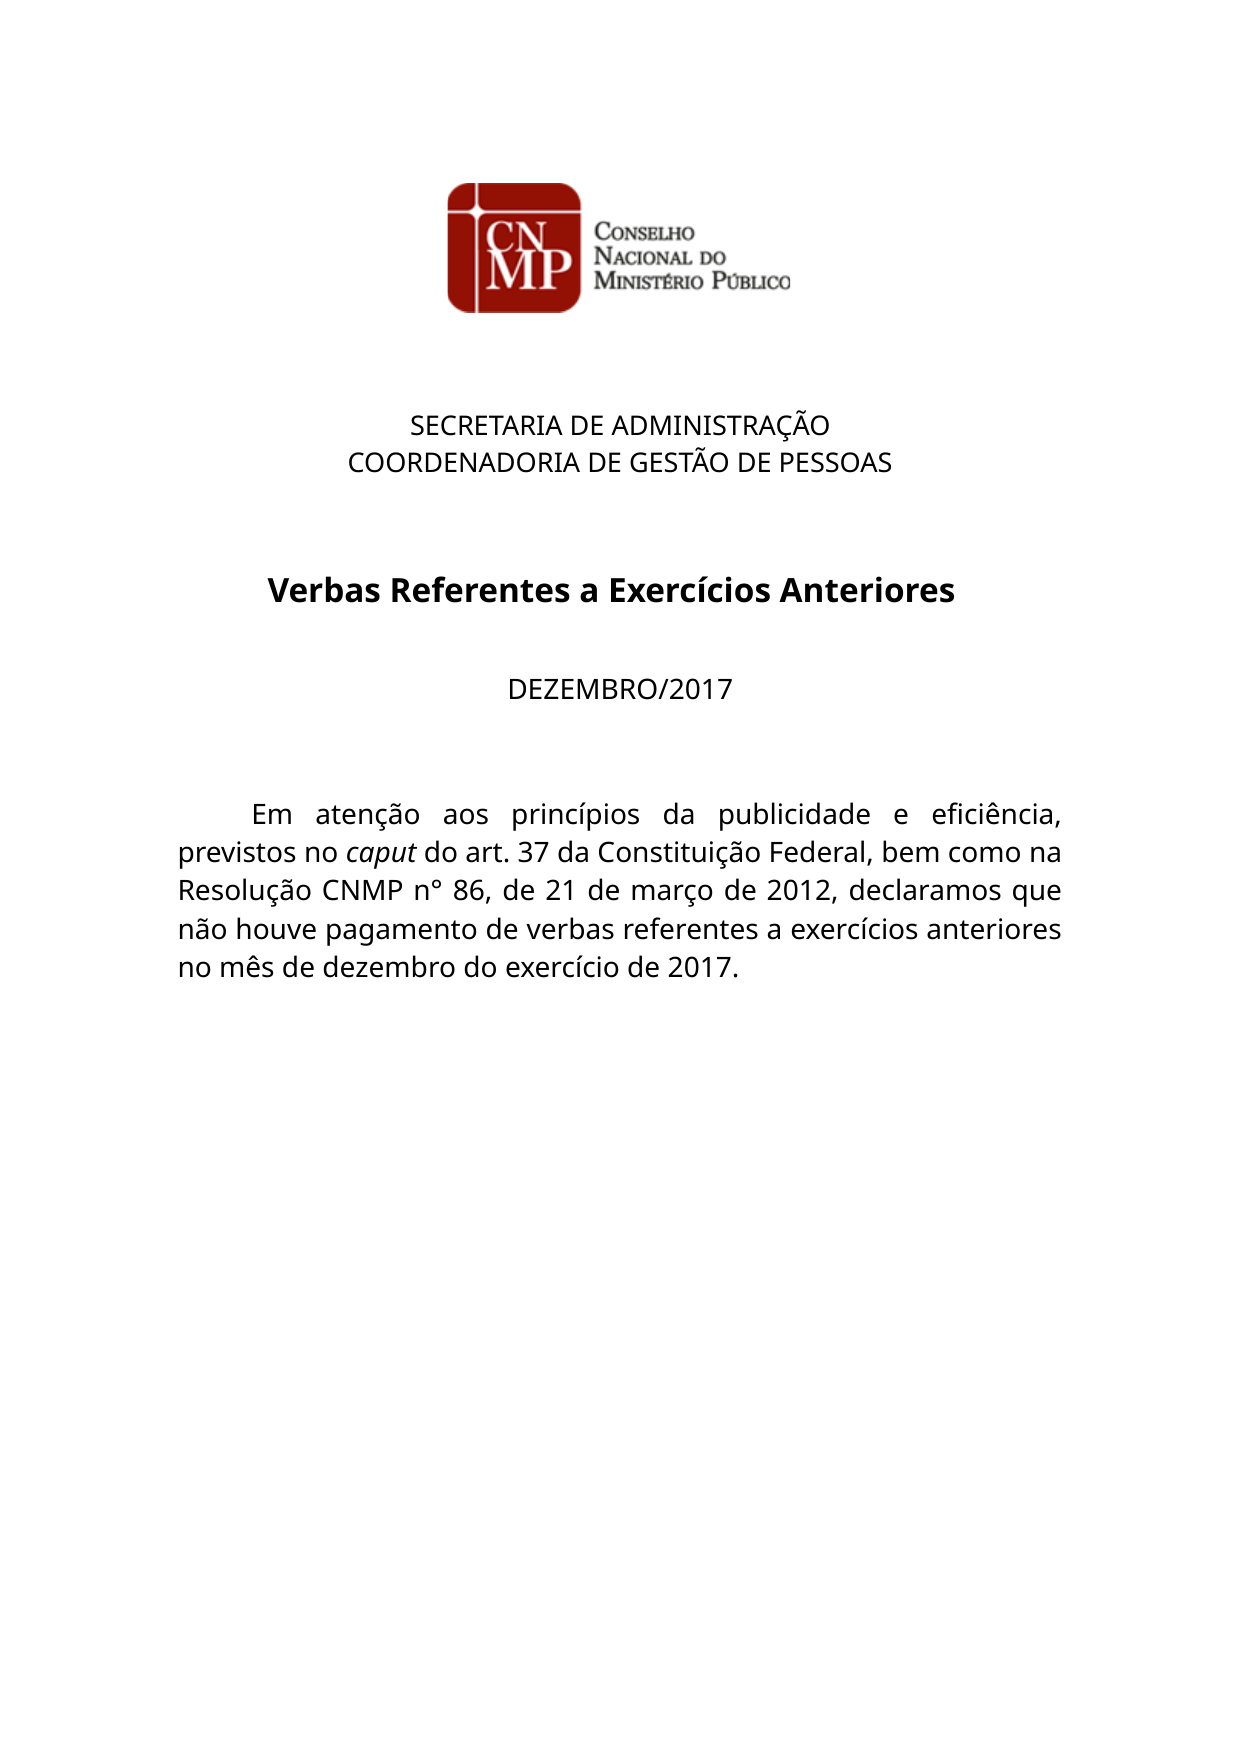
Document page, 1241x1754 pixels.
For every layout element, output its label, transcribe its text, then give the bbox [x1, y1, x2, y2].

text SECRETARIA DE ADMINISTRAÇÃO [177, 407, 1063, 443]
text Em atenção aos princípios da publicidade e eficiência, previstos no caput do art. 37 da Constituição Federal, bem como na Resolução CNMP n° 86, de 21 de março de 2012, declaramos que não houve pagamento de verbas referentes a exercícios anteriores no mês de dezembro do exercício de 2017. [177, 794, 1063, 986]
text DEZEMBRO/2017 [177, 669, 1063, 708]
text COORDENADORIA DE GESTÃO DE PESSOAS [177, 443, 1063, 480]
text Verbas Referentes a Exercícios Anteriores [177, 567, 1063, 612]
